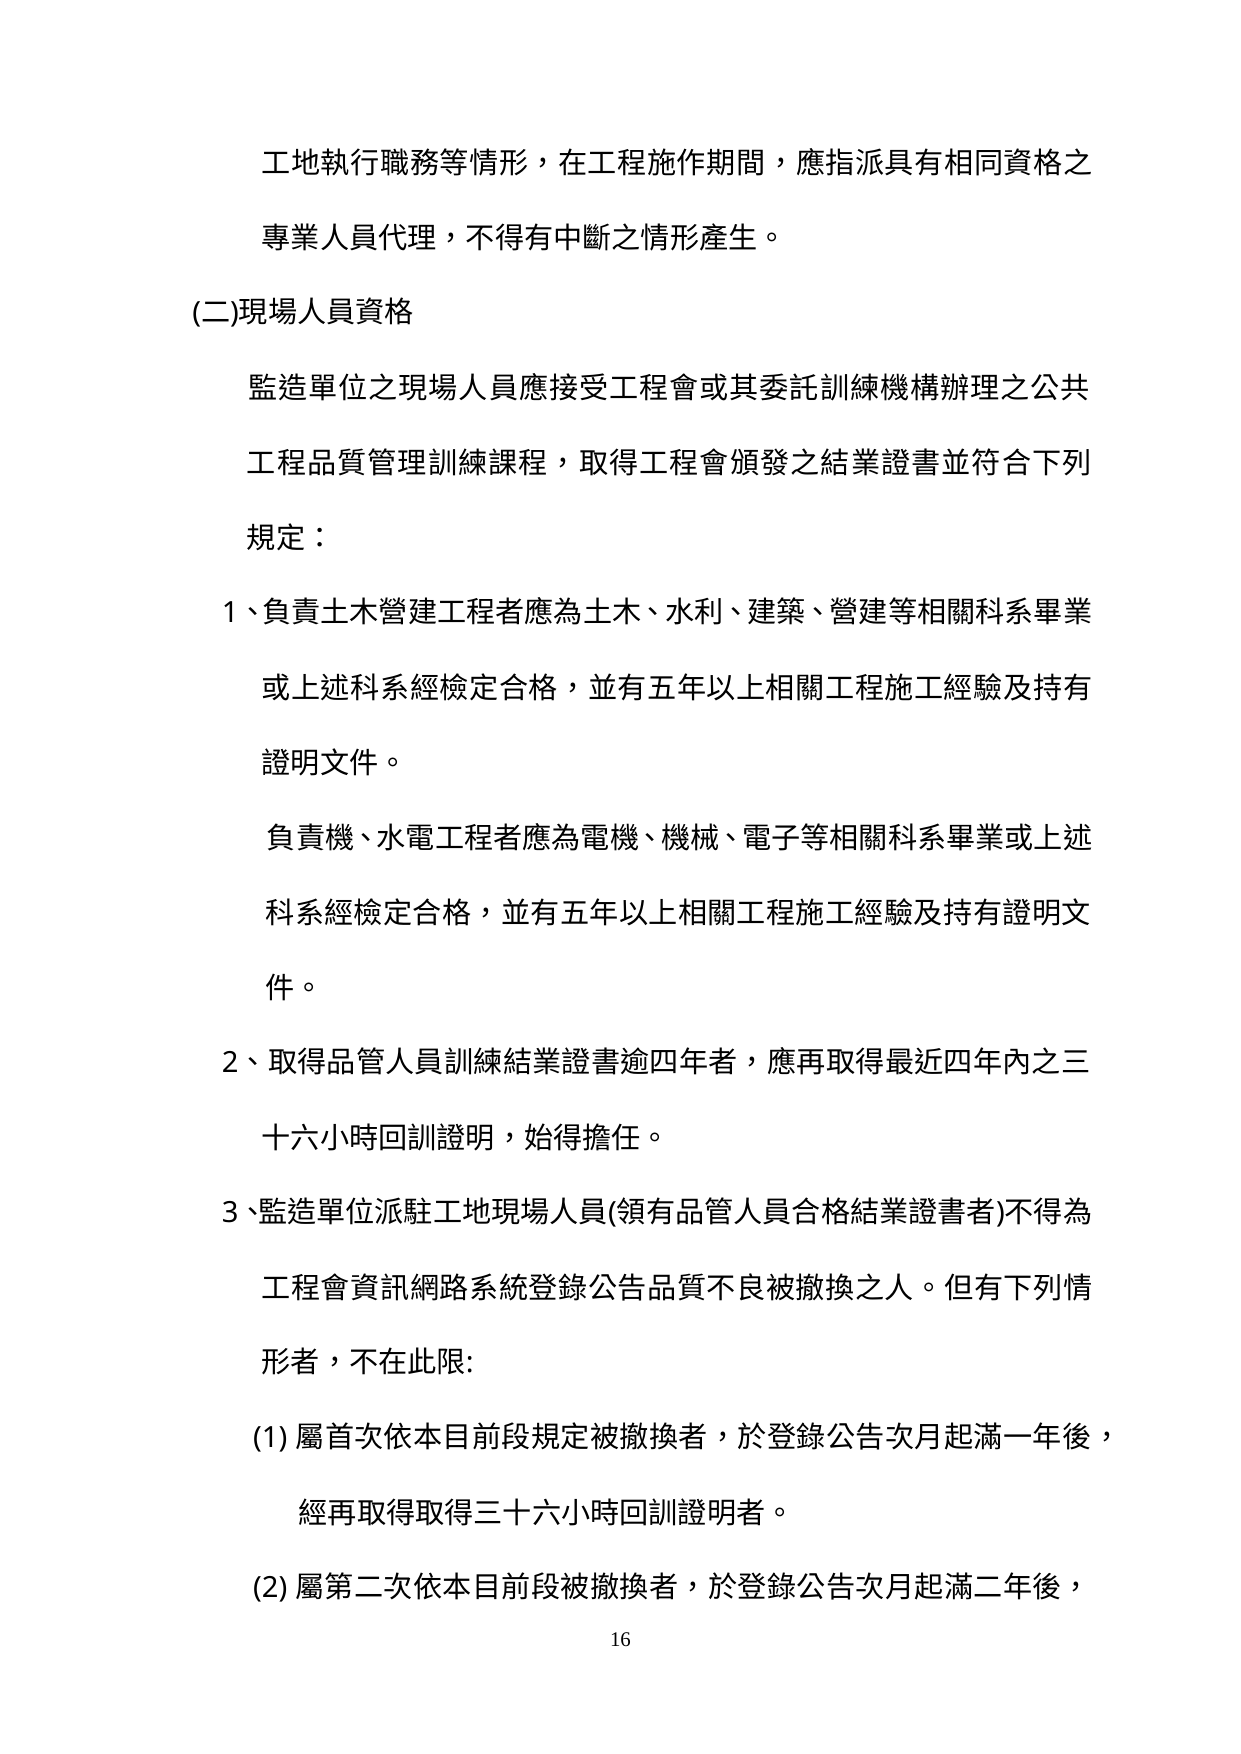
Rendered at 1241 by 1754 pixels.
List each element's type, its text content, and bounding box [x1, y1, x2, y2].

text 1、負責土木營建工程者應為土木、水利、建築、營建等相關科系畢業或上述科系經檢定合格，並有五年以上相關工程施工經驗及持有證明文件。 [222, 573, 1092, 798]
text (二)現場人員資格 [192, 273, 1092, 348]
text 工地執行職務等情形，在工程施作期間，應指派具有相同資格之專業人員代理，不得有中斷之情形產生。 [222, 123, 1092, 273]
text (1) 屬首次依本目前段規定被撤換者，於登錄公告次月起滿一年後，經再取得取得三十六小時回訓證明者。 [253, 1398, 1092, 1548]
text (2) 屬第二次依本目前段被撤換者，於登錄公告次月起滿二年後， [253, 1548, 1092, 1623]
text 負責機、水電工程者應為電機、機械、電子等相關科系畢業或上述科系經檢定合格，並有五年以上相關工程施工經驗及持有證明文件。 [265, 798, 1092, 1023]
text 監造單位之現場人員應接受工程會或其委託訓練機構辦理之公共工程品質管理訓練課程，取得工程會頒發之結業證書並符合下列規定： [247, 348, 1092, 573]
text 2、取得品管人員訓練結業證書逾四年者，應再取得最近四年內之三十六小時回訓證明，始得擔任。 [222, 1023, 1092, 1173]
text 3、監造單位派駐工地現場人員(領有品管人員合格結業證書者)不得為工程會資訊網路系統登錄公告品質不良被撤換之人。但有下列情形者，不在此限: [222, 1173, 1092, 1398]
